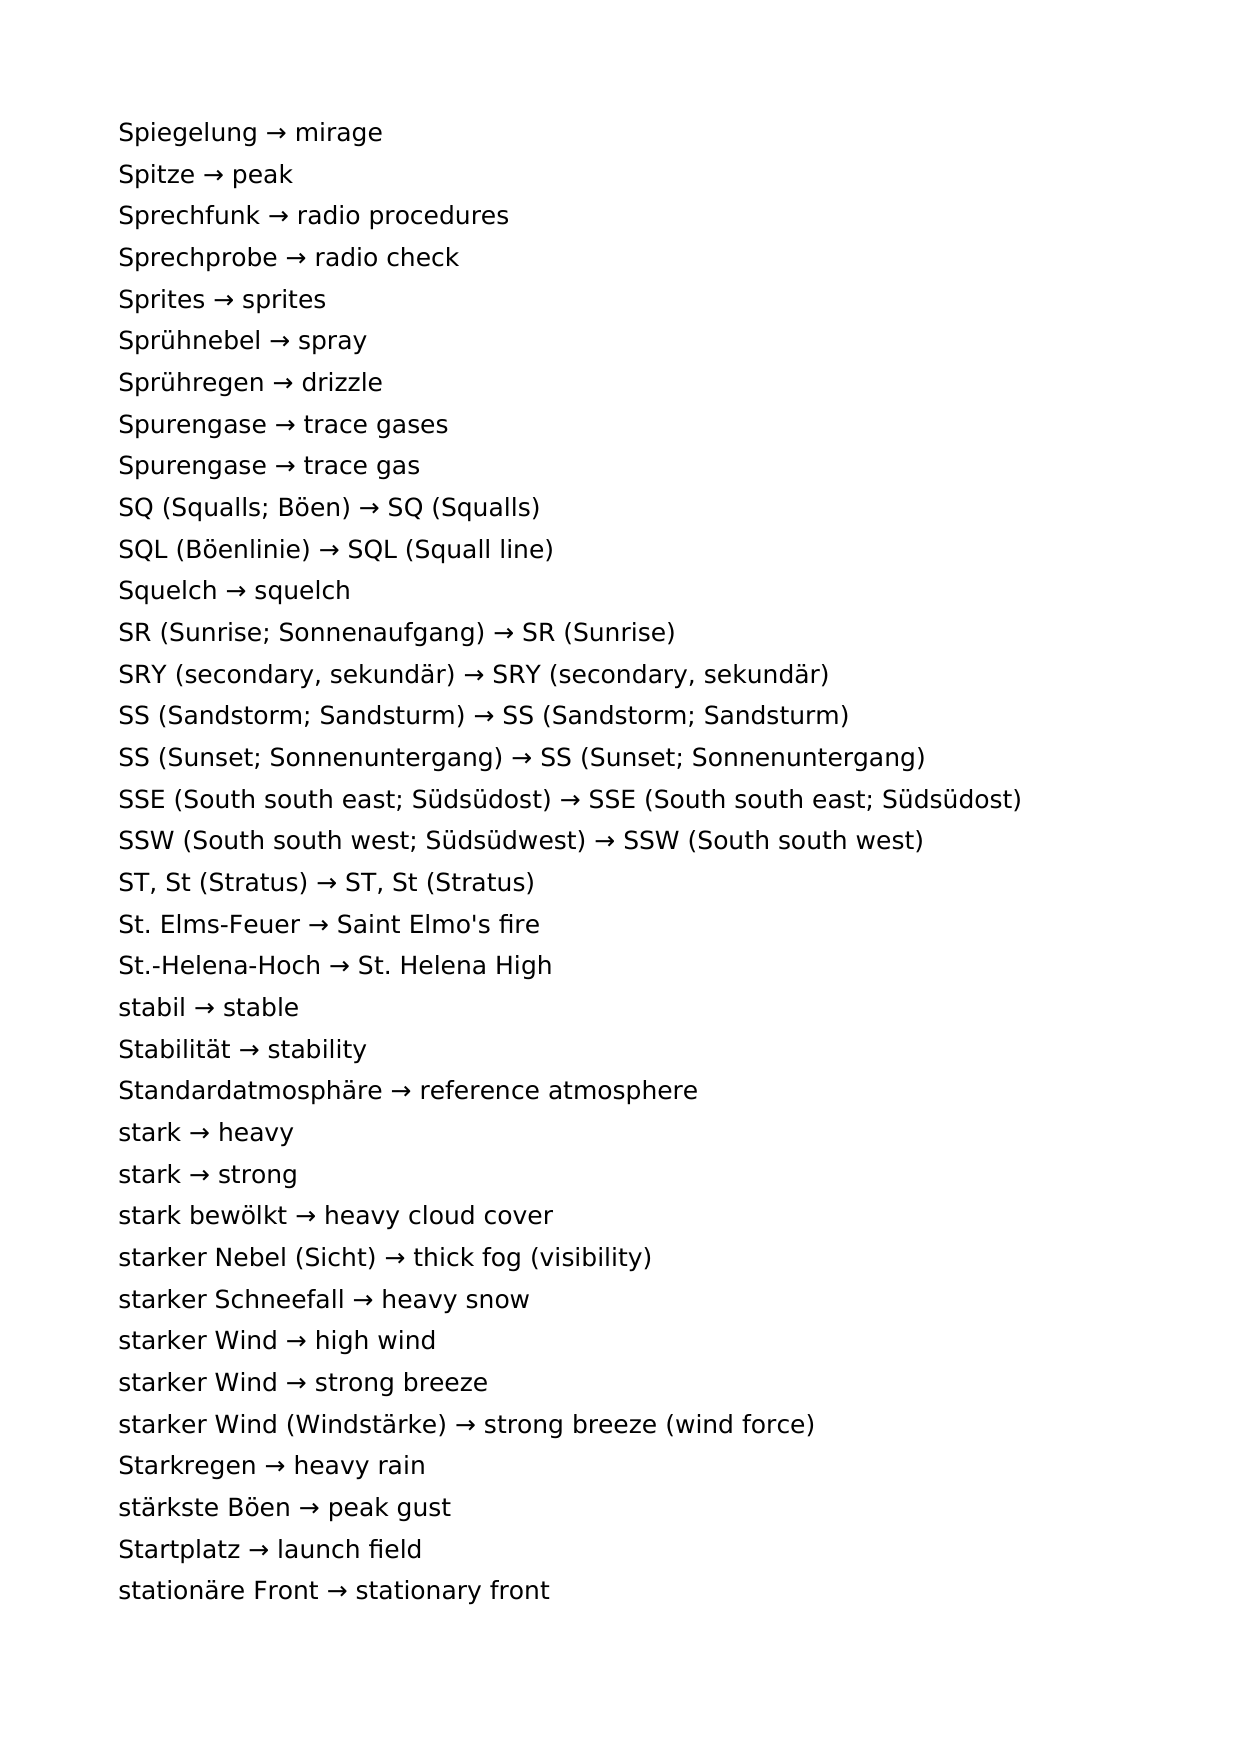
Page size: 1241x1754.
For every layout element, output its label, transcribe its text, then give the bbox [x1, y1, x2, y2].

text SS (Sunset; Sonnenuntergang) → SS (Sunset; Sonnenuntergang) [118, 743, 1122, 772]
text Spurengase → trace gas [118, 451, 1122, 481]
text stationäre Front → stationary front [118, 1576, 1122, 1606]
text stark → heavy [118, 1118, 1122, 1147]
text starker Nebel (Sicht) → thick fog (visibility) [118, 1243, 1122, 1272]
text stark → strong [118, 1160, 1122, 1189]
text Sprühregen → drizzle [118, 368, 1122, 397]
text starker Schneefall → heavy snow [118, 1285, 1122, 1314]
text starker Wind → high wind [118, 1326, 1122, 1356]
text Spiegelung → mirage [118, 118, 1122, 147]
text starker Wind → strong breeze [118, 1368, 1122, 1397]
text ST, St (Stratus) → ST, St (Stratus) [118, 868, 1122, 897]
text St.-Helena-Hoch → St. Helena High [118, 951, 1122, 981]
text St. Elms-Feuer → Saint Elmo's fire [118, 910, 1122, 939]
text Sprites → sprites [118, 285, 1122, 314]
text Sprechprobe → radio check [118, 243, 1122, 272]
text stark bewölkt → heavy cloud cover [118, 1201, 1122, 1231]
text Sprechfunk → radio procedures [118, 201, 1122, 231]
text SSE (South south east; Südsüdost) → SSE (South south east; Südsüdost) [118, 785, 1122, 814]
text Spurengase → trace gases [118, 410, 1122, 439]
text Standardatmosphäre → reference atmosphere [118, 1076, 1122, 1106]
text Startplatz → launch field [118, 1535, 1122, 1564]
text starker Wind (Windstärke) → strong breeze (wind force) [118, 1410, 1122, 1439]
text SQL (Böenlinie) → SQL (Squall line) [118, 535, 1122, 564]
text Starkregen → heavy rain [118, 1451, 1122, 1481]
text Spitze → peak [118, 160, 1122, 189]
text stärkste Böen → peak gust [118, 1493, 1122, 1522]
text Stabilität → stability [118, 1035, 1122, 1064]
text SSW (South south west; Südsüdwest) → SSW (South south west) [118, 826, 1122, 856]
text SR (Sunrise; Sonnenaufgang) → SR (Sunrise) [118, 618, 1122, 647]
text stabil → stable [118, 993, 1122, 1022]
text Squelch → squelch [118, 576, 1122, 606]
text Sprühnebel → spray [118, 326, 1122, 356]
text SRY (secondary, sekundär) → SRY (secondary, sekundär) [118, 660, 1122, 689]
text SQ (Squalls; Böen) → SQ (Squalls) [118, 493, 1122, 522]
text SS (Sandstorm; Sandsturm) → SS (Sandstorm; Sandsturm) [118, 701, 1122, 731]
